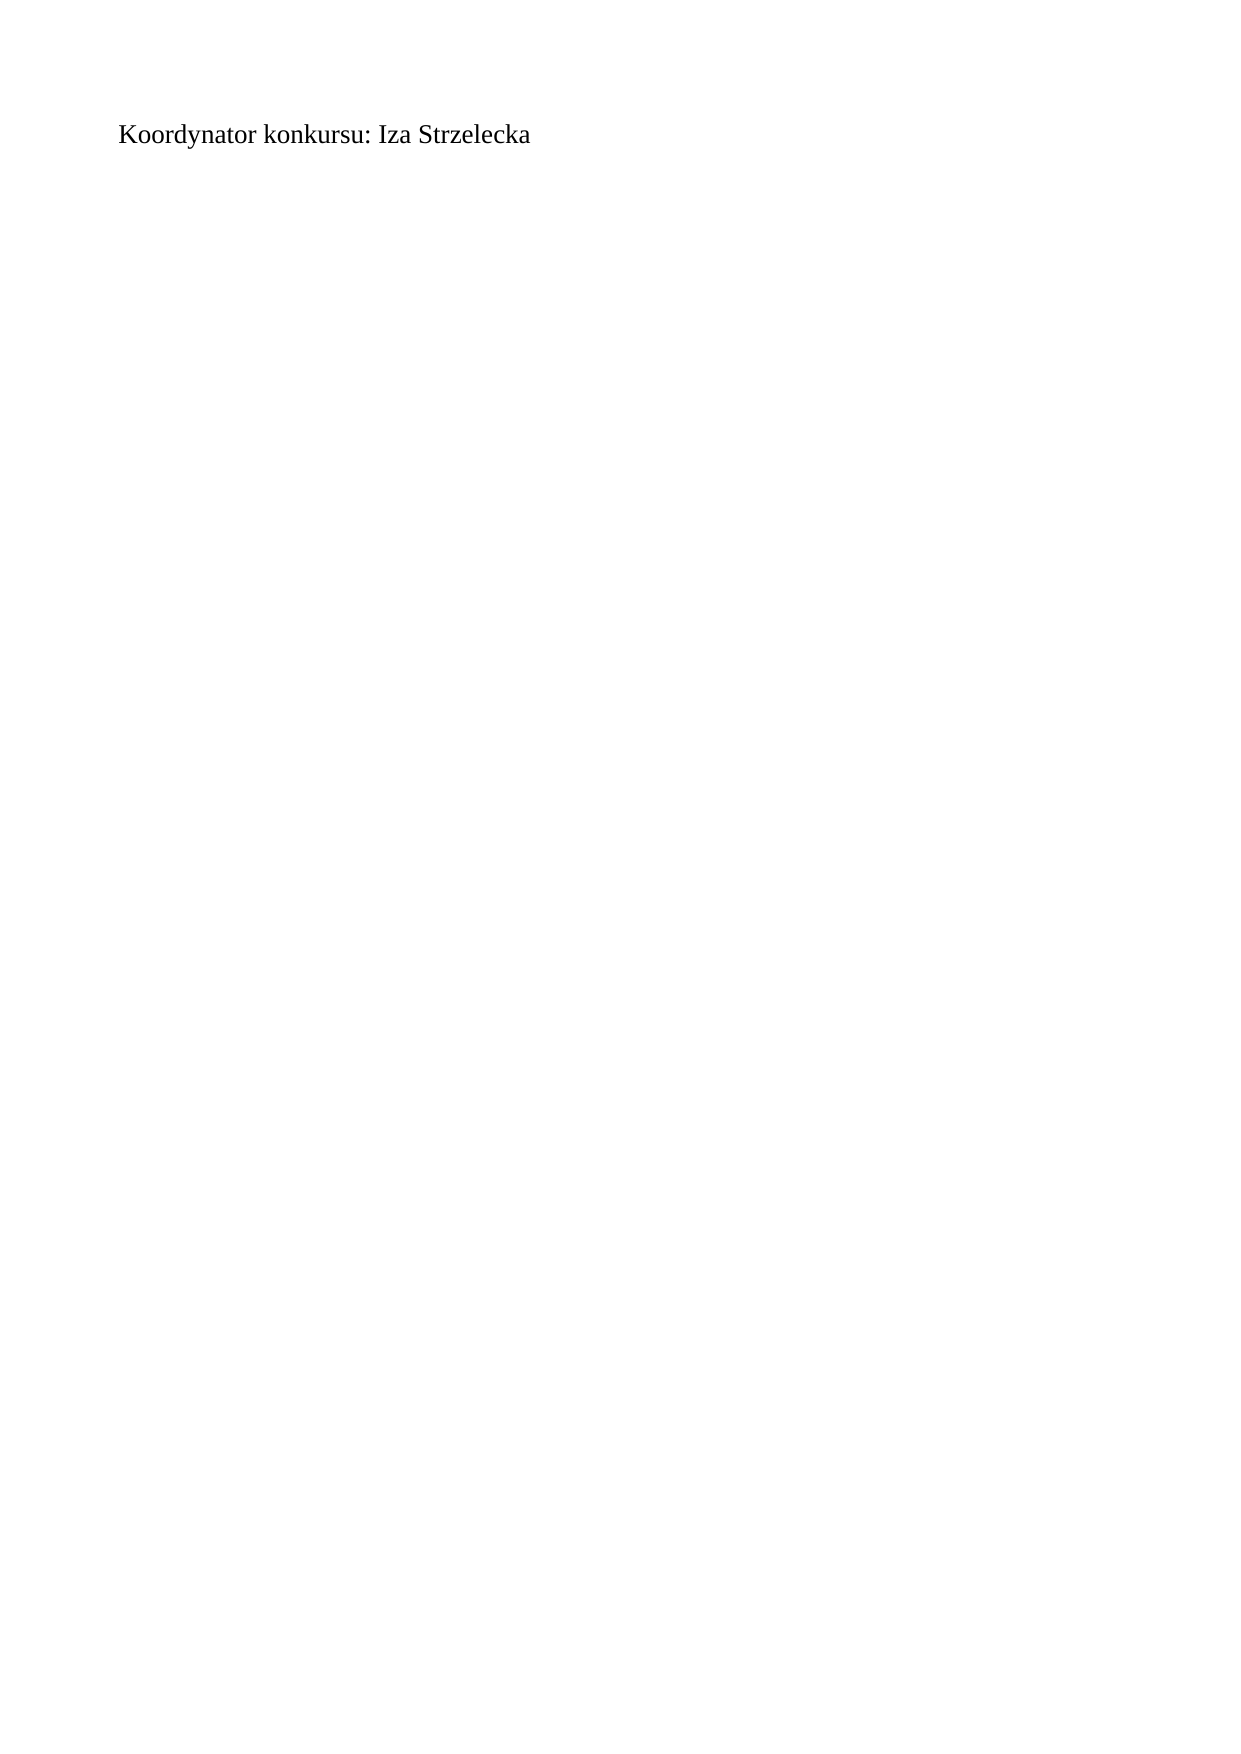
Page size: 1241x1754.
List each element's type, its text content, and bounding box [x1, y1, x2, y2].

text Koordynator konkursu: Iza Strzelecka [118, 118, 1122, 149]
